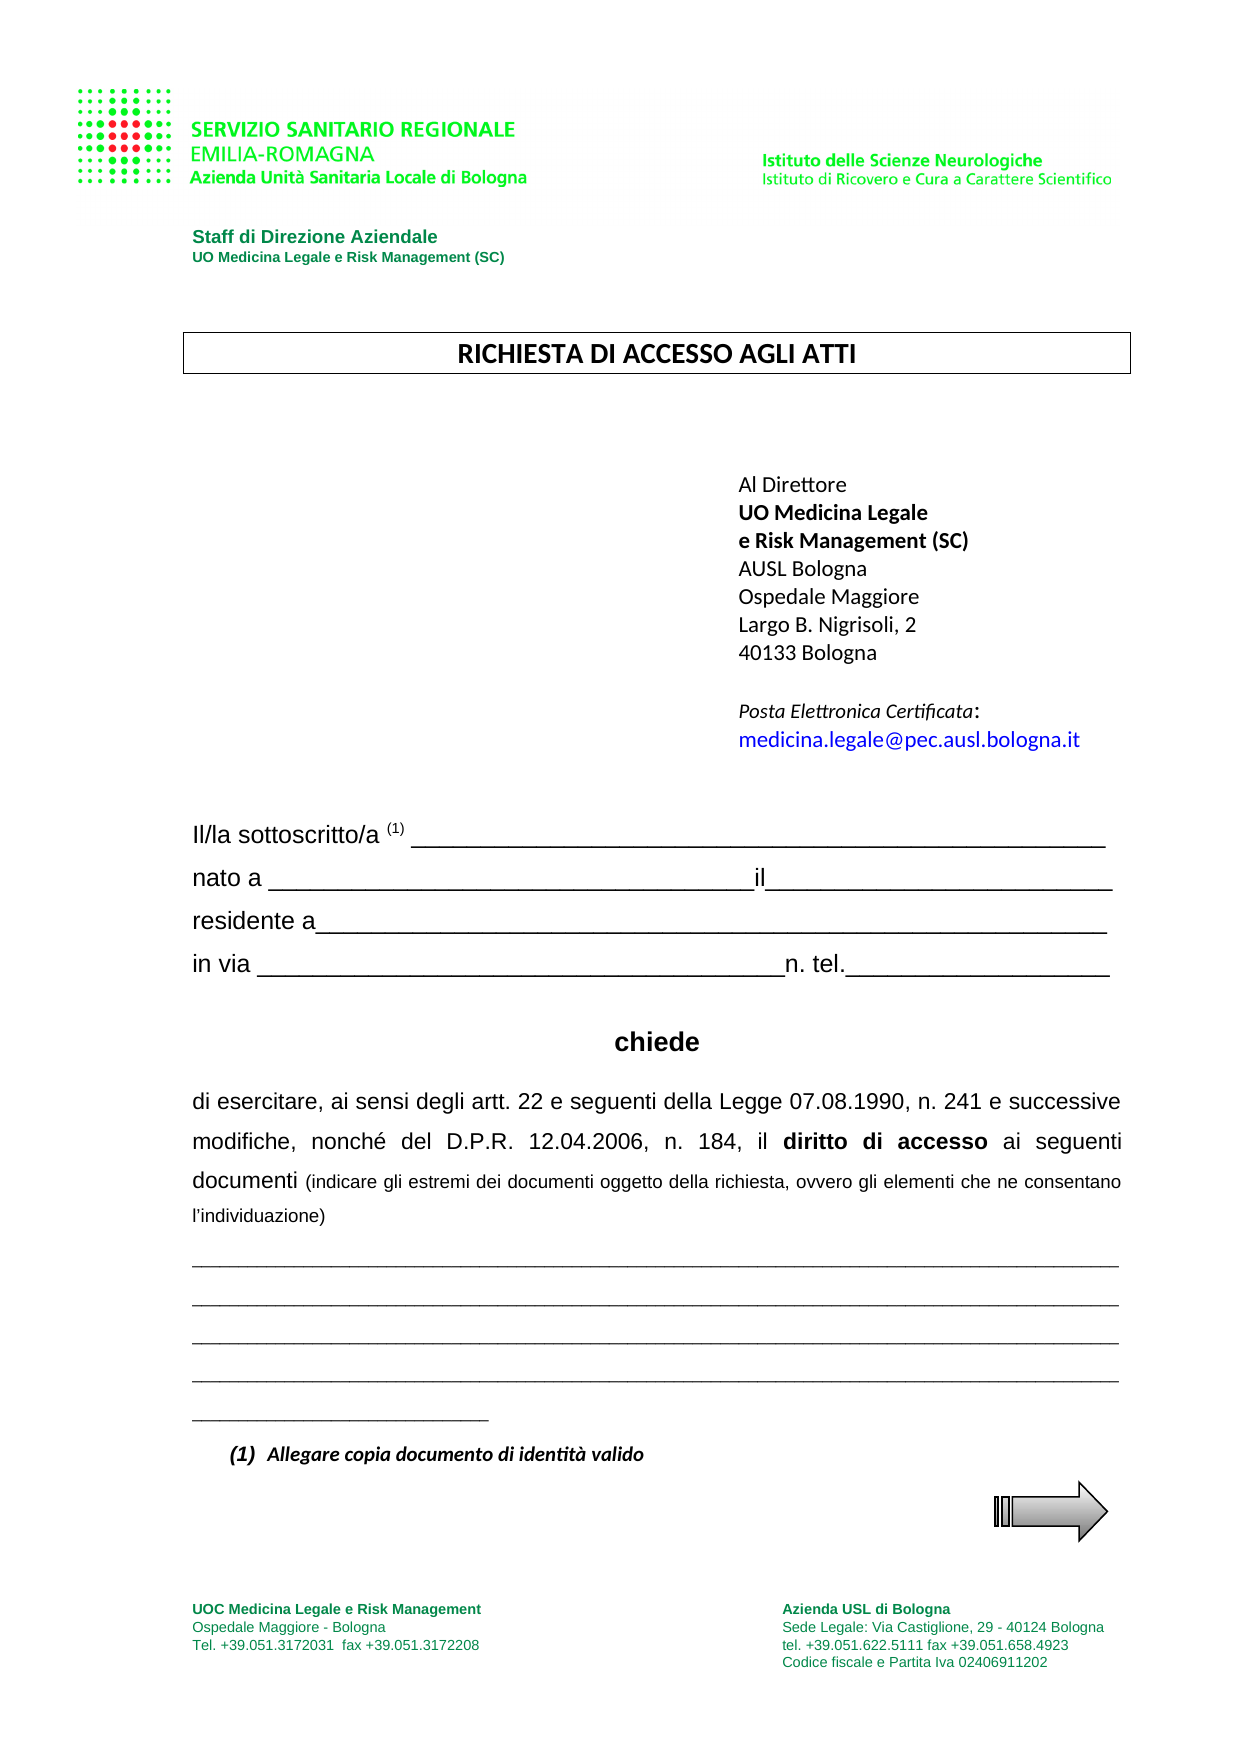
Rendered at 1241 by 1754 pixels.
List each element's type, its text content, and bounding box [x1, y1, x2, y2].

text Al Direttore [738, 470, 1122, 498]
text e Risk Management (SC) [738, 526, 1122, 554]
text medicina.legale@pec.ausl.bologna.it [738, 725, 1122, 753]
picture [75, 88, 1121, 226]
text Il/la sottoscritto/a (1) __________________________________________________ [192, 820, 1122, 848]
text UO Medicina Legale [738, 498, 1122, 526]
text 40133 Bologna [738, 638, 1122, 666]
text residente a_________________________________________________________ [192, 906, 1122, 935]
text in via ______________________________________n. tel.___________________ [192, 949, 1122, 978]
text ________________________________________________________________________________________________________________________________________________________________________________________________________________________________________________________________________________________________________________________________________________________________________________________________________________________________________________ [192, 1249, 1122, 1422]
text chiede [192, 1026, 1122, 1057]
text Largo B. Nigrisoli, 2 [738, 610, 1122, 638]
text RICHIESTA DI ACCESSO AGLI ATTI [184, 333, 1130, 373]
text Posta Elettronica Certificata: [738, 694, 1122, 725]
text nato a ___________________________________il_________________________ [192, 863, 1122, 892]
text AUSL Bologna [738, 554, 1122, 582]
text di esercitare, ai sensi degli artt. 22 e seguenti della Legge 07.08.1990, n. 241 e successive modifiche, nonché del D.P.R. 12.04.2006, n. 184, il diritto di accesso ai seguenti documenti (indicare gli estremi dei documenti oggetto della richiesta, ovvero gli elementi che ne consentano l’individuazione) [192, 1088, 1122, 1226]
text Ospedale Maggiore [738, 582, 1122, 610]
list Allegare copia documento di identità valido [229, 1441, 1122, 1466]
